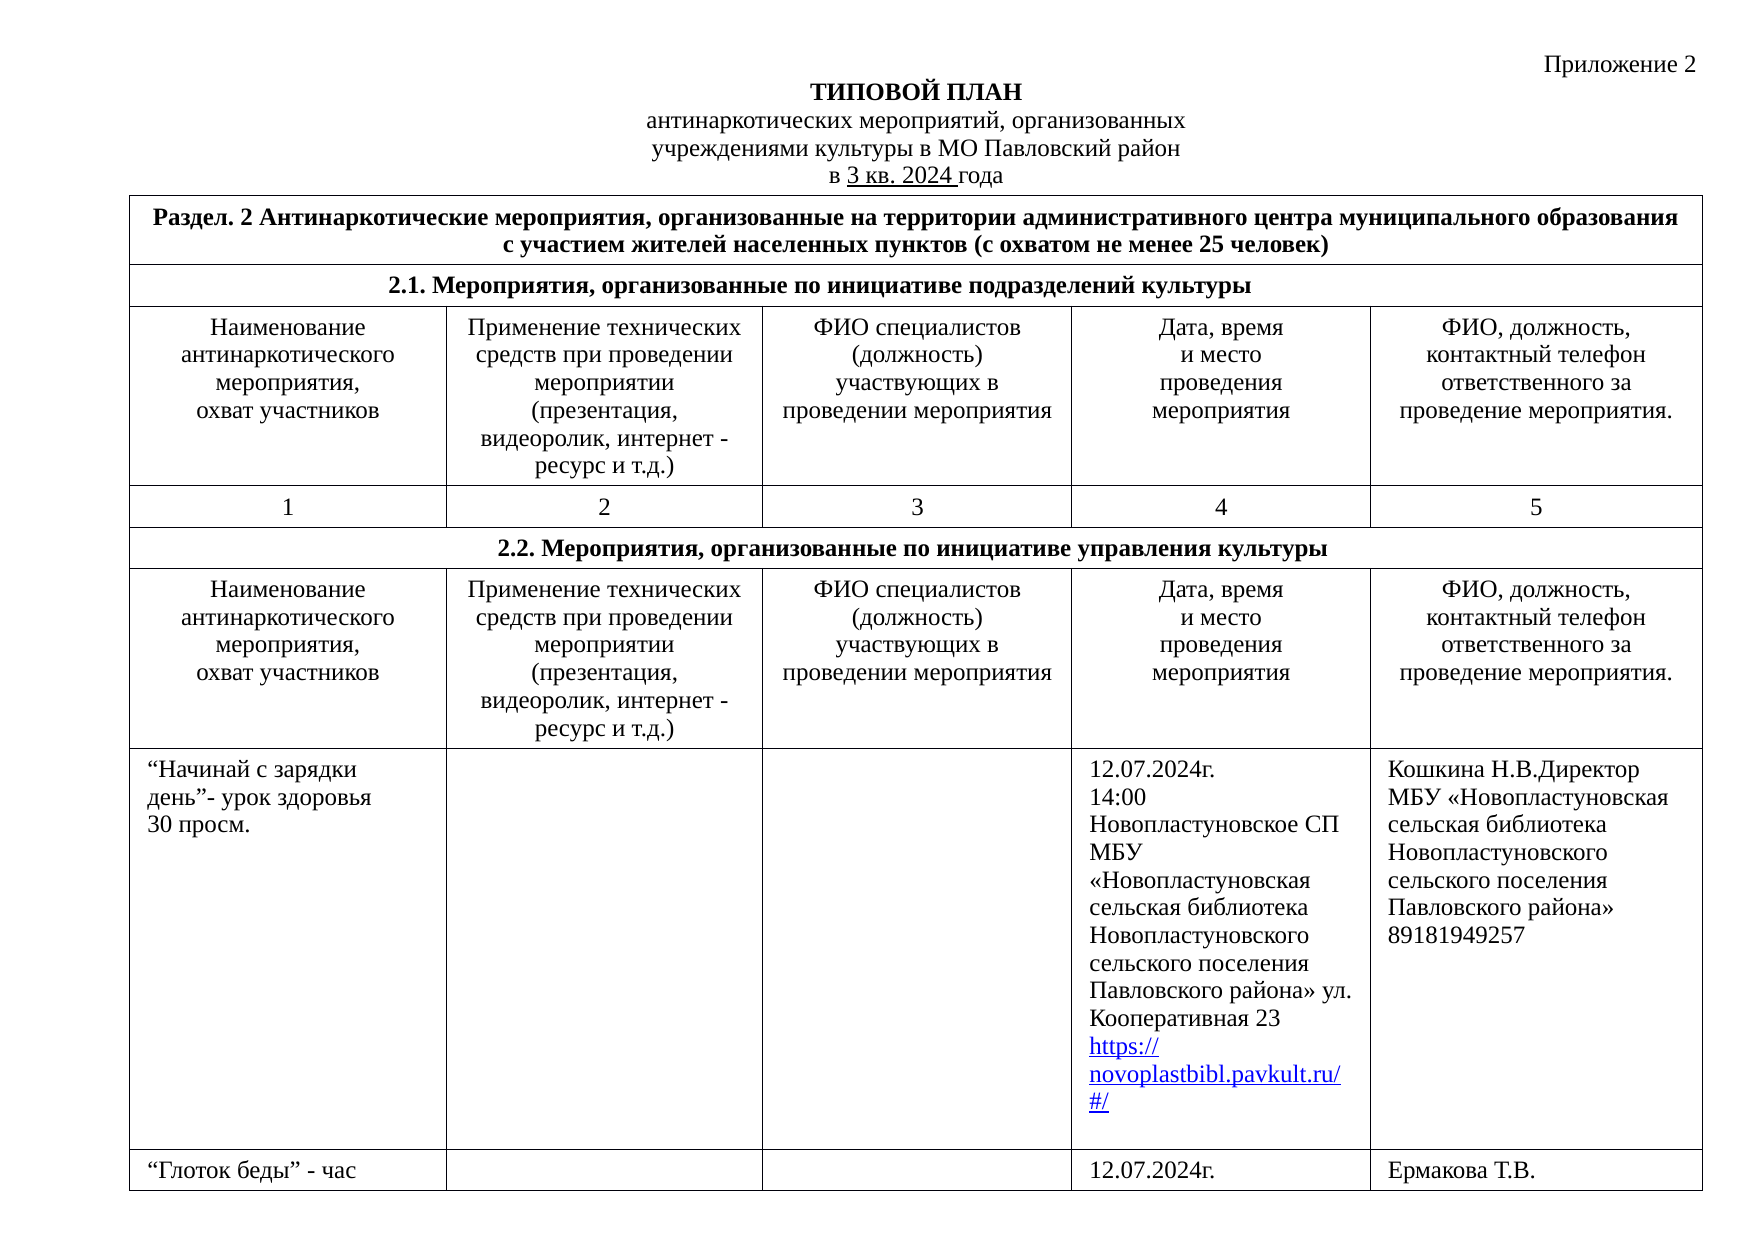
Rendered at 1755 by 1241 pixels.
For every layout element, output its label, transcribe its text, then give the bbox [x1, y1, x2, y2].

table_cell 5 [1371, 486, 1702, 527]
table_cell Применение технических средств при проведении мероприятии (презентация, видеоролик, интернет - ресурс и т.д.) [447, 307, 762, 485]
table_cell Наименование антинаркотического мероприятия, охват участников [130, 307, 446, 485]
table_cell ФИО специалистов (должность) участвующих в проведении мероприятия [763, 307, 1071, 485]
table_cell 12.07.2024г. 14:00 Новопластуновское СП МБУ «Новопластуновская сельская библиотека Новопластуновского сельского поселения Павловского района» ул. Кооперативная 23 https://novoplastbibl.pavkult.ru/#/ [1072, 749, 1370, 1149]
table_cell Ермакова Т.В. [1371, 1150, 1702, 1190]
table_cell ФИО, должность, контактный телефон ответственного за проведение мероприятия. [1371, 307, 1702, 485]
table_cell 12.07.2024г. [1072, 1150, 1370, 1190]
table_cell ФИО специалистов (должность) участвующих в проведении мероприятия [763, 569, 1071, 748]
table_cell Дата, время и место проведения мероприятия [1072, 307, 1370, 485]
table_cell 2.2. Мероприятия, организованные по инициативе управления культуры [130, 528, 1702, 568]
table_cell Кошкина Н.В.Директор МБУ «Новопластуновская сельская библиотека Новопластуновского сельского поселения Павловского района» 89181949257 [1371, 749, 1702, 1149]
table_cell “Глоток беды” - час [130, 1150, 446, 1190]
table_cell Наименование антинаркотического мероприятия, охват участников [130, 569, 446, 748]
table_cell [763, 1150, 1071, 1190]
table_cell 4 [1072, 486, 1370, 527]
table_cell Применение технических средств при проведении мероприятии (презентация, видеоролик, интернет - ресурс и т.д.) [447, 569, 762, 748]
table_cell [447, 749, 762, 1149]
table_cell [763, 749, 1071, 1149]
table_cell 1 [130, 486, 446, 527]
table_cell “Начинай с зарядки день”- урок здоровья 30 просм. [130, 749, 446, 1149]
table_header Раздел. 2 Антинаркотические мероприятия, организованные на территории административного центра муниципального образования с участием жителей населенных пунктов (с охватом не менее 25 человек) [130, 196, 1702, 264]
table_cell 2 [447, 486, 762, 527]
table_cell Дата, время и место проведения мероприятия [1072, 569, 1370, 748]
table_cell 3 [763, 486, 1071, 527]
table_cell [447, 1150, 762, 1190]
table_cell 2.1. Мероприятия, организованные по инициативе подразделений культуры [130, 265, 1702, 306]
table_header Приложение 2 ТИПОВОЙ ПЛАН антинаркотических мероприятий, организованных учреждениями культуры в МО Павловский район в 3 кв. 2024 года [118, 44, 1714, 1191]
table_cell ФИО, должность, контактный телефон ответственного за проведение мероприятия. [1371, 569, 1702, 748]
